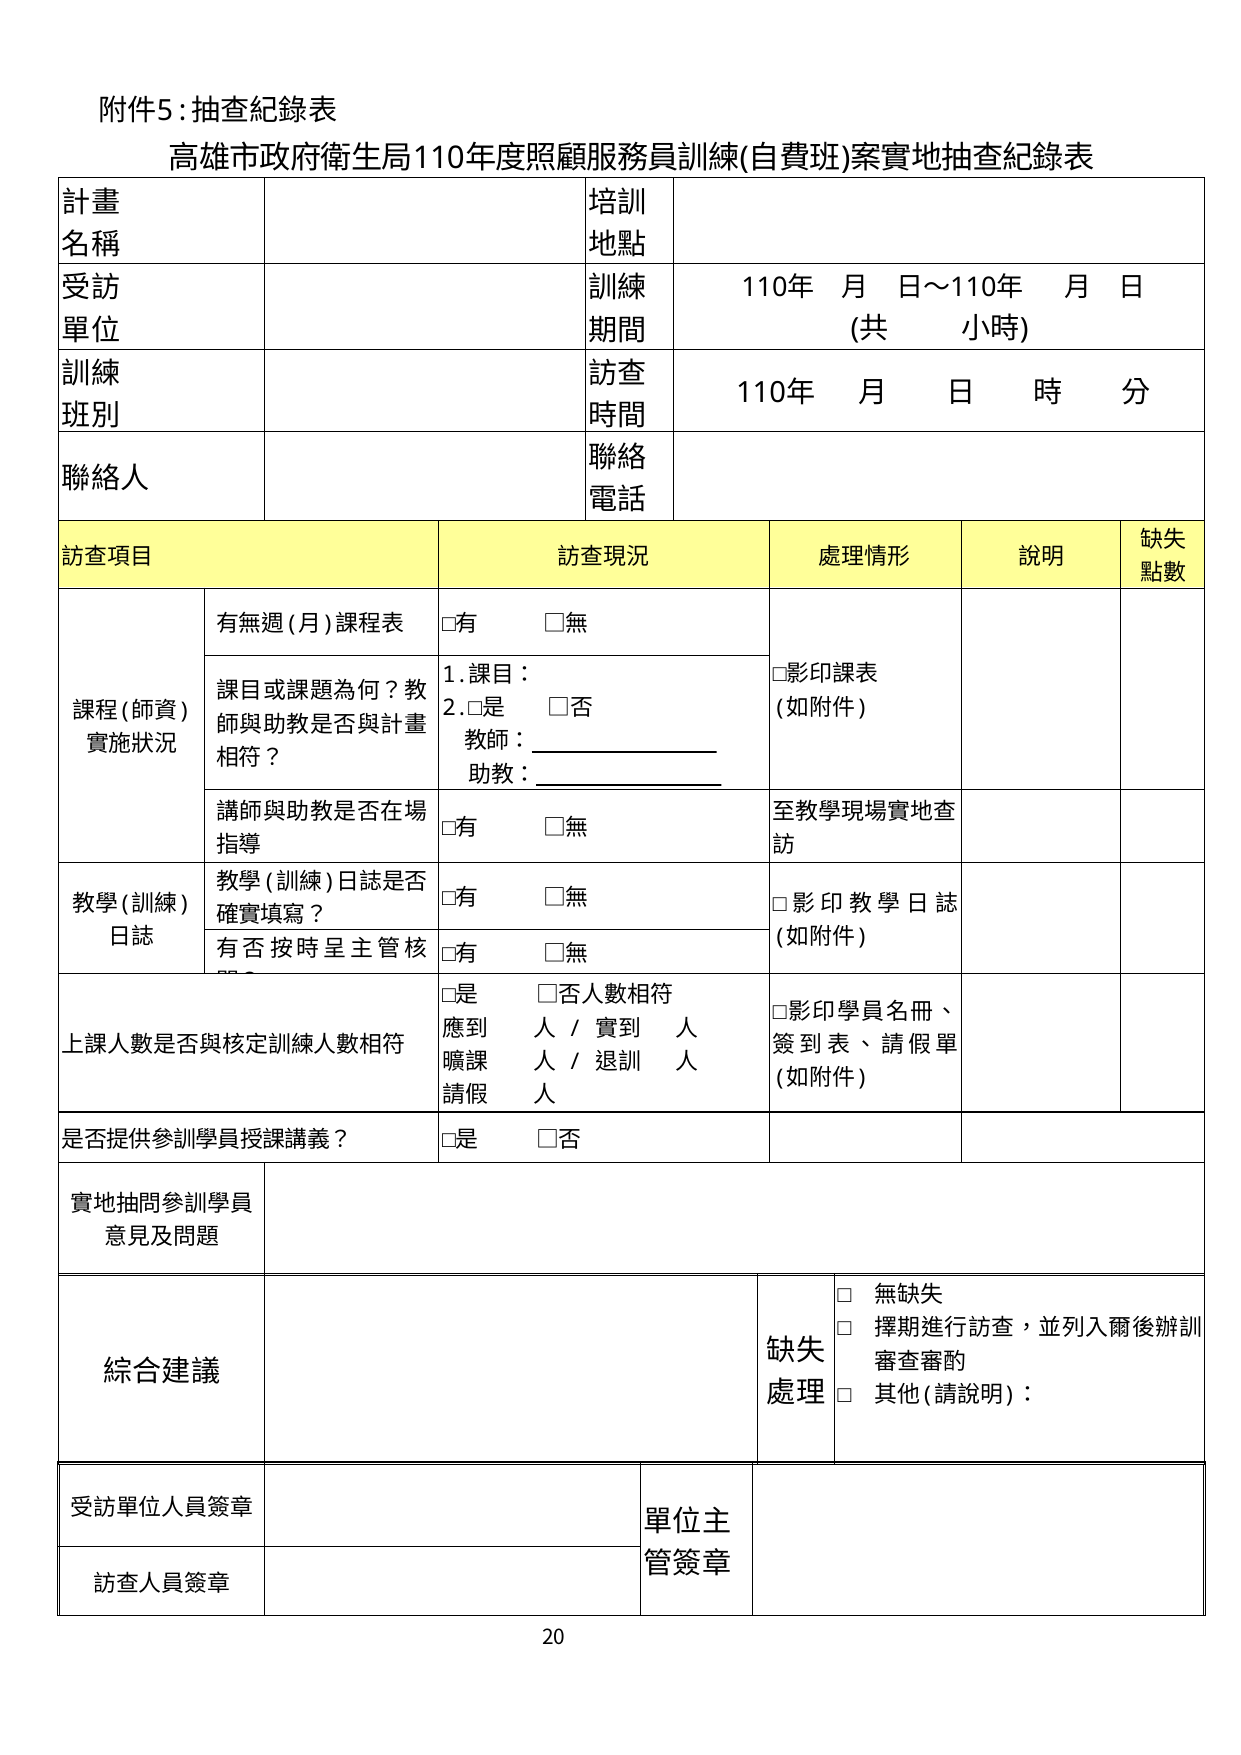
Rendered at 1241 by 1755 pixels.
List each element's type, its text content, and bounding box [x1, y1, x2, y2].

table_cell □有 □無 [439, 589, 769, 654]
table_cell 是否提供參訓學員授課講義？ [59, 1113, 438, 1162]
table_cell [265, 1276, 757, 1461]
table_cell 處理情形 [770, 521, 961, 587]
table_cell 缺失 處理 [758, 1276, 834, 1461]
table_cell 計畫 名稱 [59, 178, 264, 263]
table_cell [674, 178, 1204, 263]
table_cell [265, 264, 585, 348]
table_cell 至教學現場實地查訪 [770, 790, 961, 862]
table_cell 講師與助教是否在場指導 [205, 790, 438, 862]
table_cell 訓練 期間 [586, 264, 673, 348]
table_cell [265, 1465, 640, 1546]
table_cell [1121, 589, 1204, 789]
table_cell [265, 350, 585, 431]
table_cell [770, 1113, 961, 1162]
table_cell 訪查 時間 [586, 350, 673, 431]
table_cell [1121, 974, 1204, 1111]
table_cell 110年 月 日 時 分 [674, 350, 1204, 431]
table_cell 訪查現況 [439, 521, 769, 587]
table_cell 受訪 單位 [59, 264, 264, 348]
table_cell 課程(師資)實施狀況 [59, 589, 204, 862]
table_cell [1121, 863, 1204, 973]
text 附件5:抽查紀錄表 [98, 75, 1166, 132]
table_cell 110年 月 日～110年 月 日 (共 小時) [674, 264, 1204, 348]
table_cell 訪查人員簽章 [60, 1547, 264, 1614]
table_cell 1.課目： 2.□是 □否 教師： 助教： [439, 656, 769, 789]
table_cell 聯絡人 [59, 432, 264, 520]
table_cell □影印教學日誌(如附件) [770, 863, 961, 973]
table_cell □是 □否 [439, 1113, 769, 1162]
table_cell 課目或課題為何？教師與助教是否與計畫相符？ [205, 656, 438, 789]
table_cell 說明 [962, 521, 1120, 587]
table_cell [753, 1465, 1203, 1614]
table_cell [962, 1113, 1204, 1162]
table_cell 培訓地點 [586, 178, 673, 263]
table_cell [674, 432, 1204, 520]
table_cell 無缺失 擇期進行訪查，並列入爾後辦訓審查審酌 其他(請說明)： [835, 1276, 1204, 1461]
table_cell 有否按時呈主管核閱？ [205, 930, 438, 973]
table_cell [265, 178, 585, 263]
table_cell □影印學員名冊、簽到表、請假單(如附件) [770, 974, 961, 1111]
table_cell [962, 790, 1120, 862]
table_cell □有 □無 [439, 930, 769, 973]
table_cell [962, 589, 1120, 789]
table_cell 訪查項目 [59, 521, 438, 587]
table_cell □有 □無 [439, 863, 769, 928]
table_cell 實地抽問參訓學員意見及問題 [59, 1163, 264, 1273]
table_cell 訓練 班別 [59, 350, 264, 431]
table_cell 有無週(月)課程表 [205, 589, 438, 654]
table_cell □影印課表 (如附件) [770, 589, 961, 789]
table_header 高雄市政府衛生局110年度照顧服務員訓練(自費班)案實地抽查紀錄表 [59, 132, 1205, 177]
table_cell 受訪單位人員簽章 [60, 1465, 264, 1546]
table_cell [1121, 790, 1204, 862]
table_cell 教學(訓練)日誌 [59, 863, 204, 973]
table_cell [265, 432, 585, 520]
table_cell 聯絡電話 [586, 432, 673, 520]
table_cell [827, 1696, 1040, 1754]
table_cell [265, 1547, 640, 1614]
table_cell □是 □否人數相符 應到 人 / 實到 人 曠課 人 / 退訓 人 請假 人 [439, 974, 769, 1111]
table_cell 上課人數是否與核定訓練人數相符 [59, 974, 438, 1111]
table_cell 單位主管簽章 [641, 1465, 752, 1614]
table_cell 教學(訓練)日誌是否確實填寫？ [205, 863, 438, 928]
table_cell [962, 863, 1120, 973]
table_cell 綜合建議 [59, 1276, 264, 1461]
table_cell 缺失點數 [1121, 521, 1204, 587]
table_cell □有 □無 [439, 790, 769, 862]
table_cell [962, 974, 1120, 1111]
table_cell [265, 1163, 1204, 1273]
